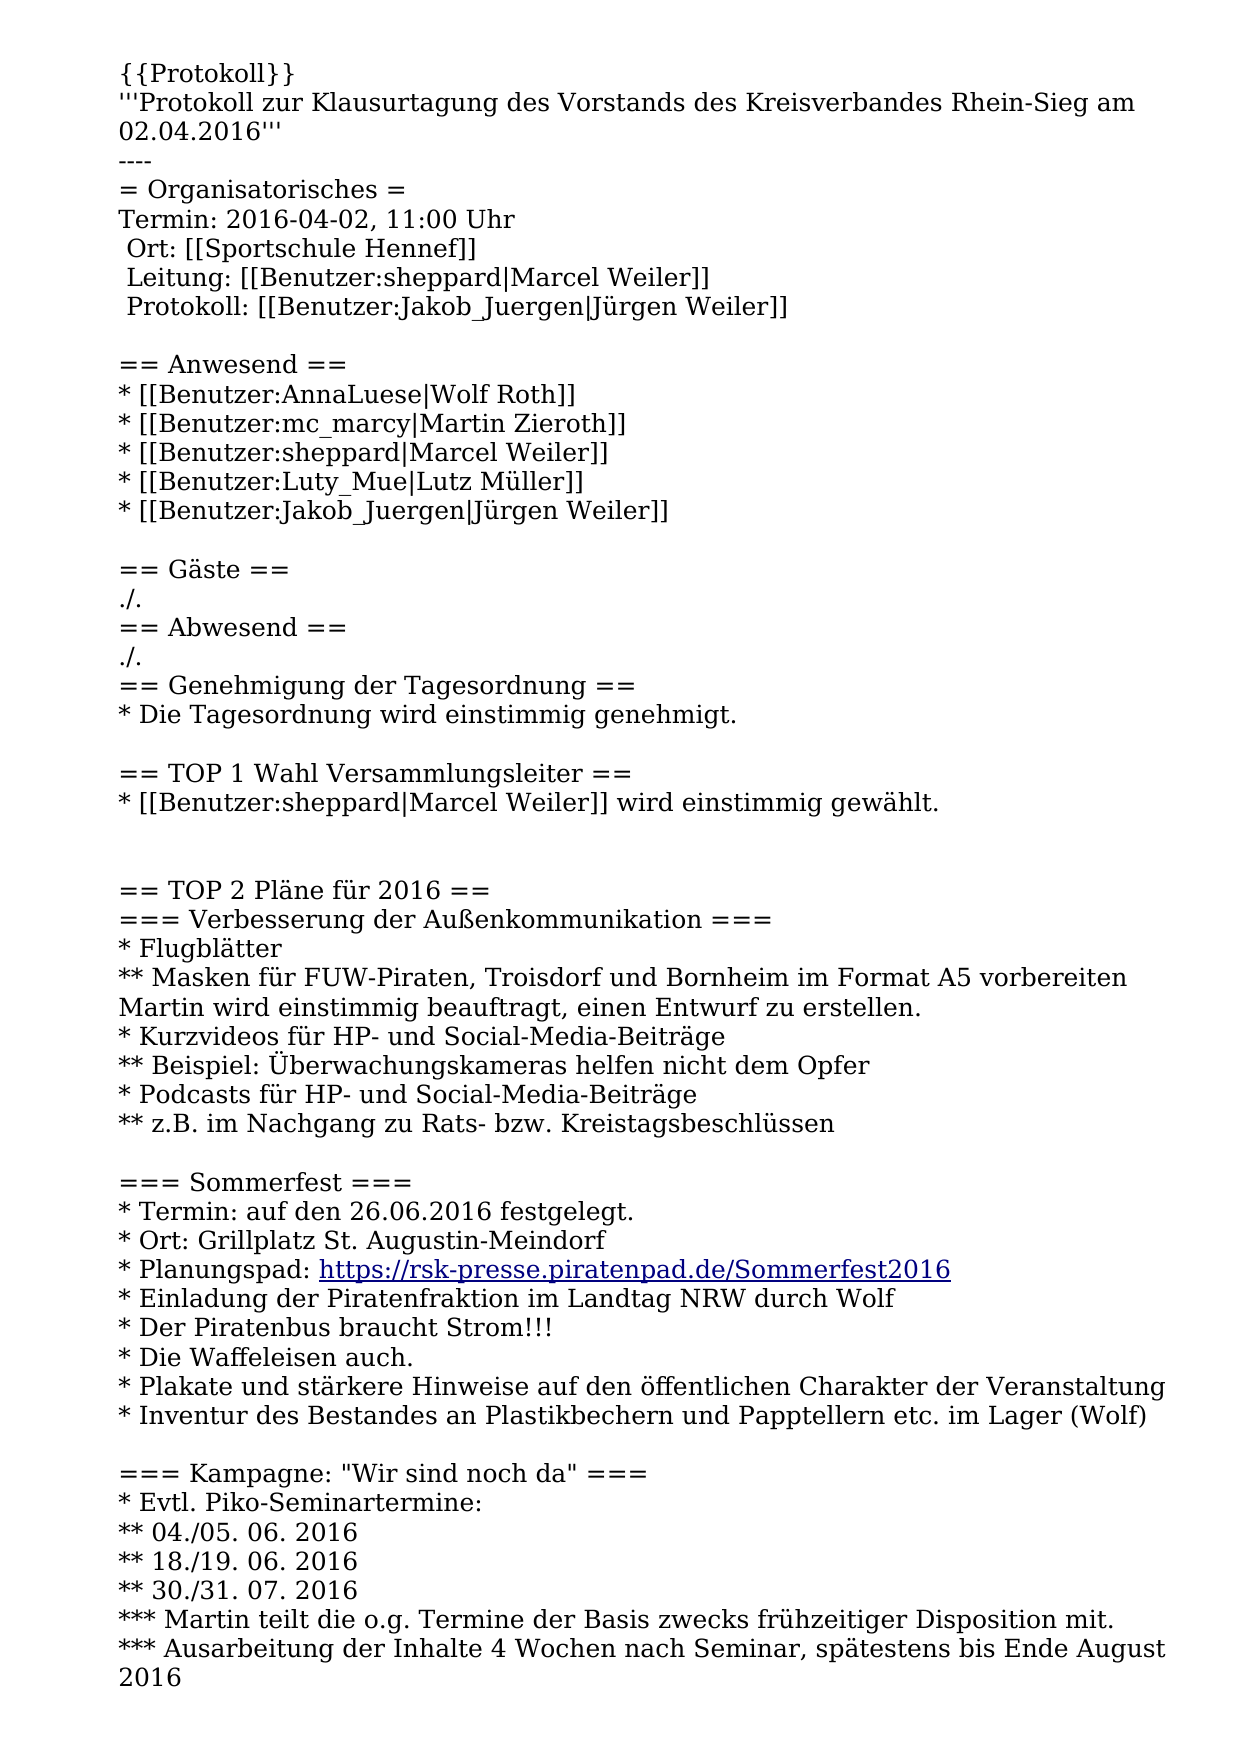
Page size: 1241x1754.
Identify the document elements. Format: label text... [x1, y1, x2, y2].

text == TOP 2 Pläne für 2016 == === Verbesserung der Außenkommunikation === * Flugblätter ** Masken für FUW-Piraten, Troisdorf und Bornheim im Format A5 vorbereiten Martin wird einstimmig beauftragt, einen Entwurf zu erstellen. * Kurzvideos für HP- und Social-Media-Beiträge ** Beispiel: Überwachungskameras helfen nicht dem Opfer * Podcasts für HP- und Social-Media-Beiträge ** z.B. im Nachgang zu Rats- bzw. Kreistagsbeschlüssen === Sommerfest === * Termin: auf den 26.06.2016 festgelegt. * Ort: Grillplatz St. Augustin-Meindorf * Planungspad: https://rsk-presse.piratenpad.de/Sommerfest2016 * Einladung der Piratenfraktion im Landtag NRW durch Wolf * Der Piratenbus braucht Strom!!! * Die Waffeleisen auch. * Plakate und stärkere Hinweise auf den öffentlichen Charakter der Veranstaltung * Inventur des Bestandes an Plastikbechern und Papptellern etc. im Lager (Wolf) === Kampagne: "Wir sind noch da" === * Evtl. Piko-Seminartermine: ** 04./05. 06. 2016 ** 18./19. 06. 2016 ** 30./31. 07. 2016 *** Martin teilt die o.g. Termine der Basis zwecks frühzeitiger Disposition mit. *** Ausarbeitung der Inhalte 4 Wochen nach Seminar, spätestens bis Ende August 2016 [118, 876, 1181, 1693]
text {{Protokoll}} '''Protokoll zur Klausurtagung des Vorstands des Kreisverbandes Rhein-Sieg am 02.04.2016''' ---- = Organisatorisches = Termin: 2016-04-02, 11:00 Uhr Ort: [[Sportschule Hennef]] Leitung: [[Benutzer:sheppard|Marcel Weiler]] Protokoll: [[Benutzer:Jakob_Juergen|Jürgen Weiler]] == Anwesend == * [[Benutzer:AnnaLuese|Wolf Roth]] * [[Benutzer:mc_marcy|Martin Zieroth]] * [[Benutzer:sheppard|Marcel Weiler]] * [[Benutzer:Luty_Mue|Lutz Müller]] * [[Benutzer:Jakob_Juergen|Jürgen Weiler]] == Gäste == ./. == Abwesend == ./. == Genehmigung der Tagesordnung == * Die Tagesordnung wird einstimmig genehmigt. == TOP 1 Wahl Versammlungsleiter == * [[Benutzer:sheppard|Marcel Weiler]] wird einstimmig gewählt. [118, 59, 1181, 847]
